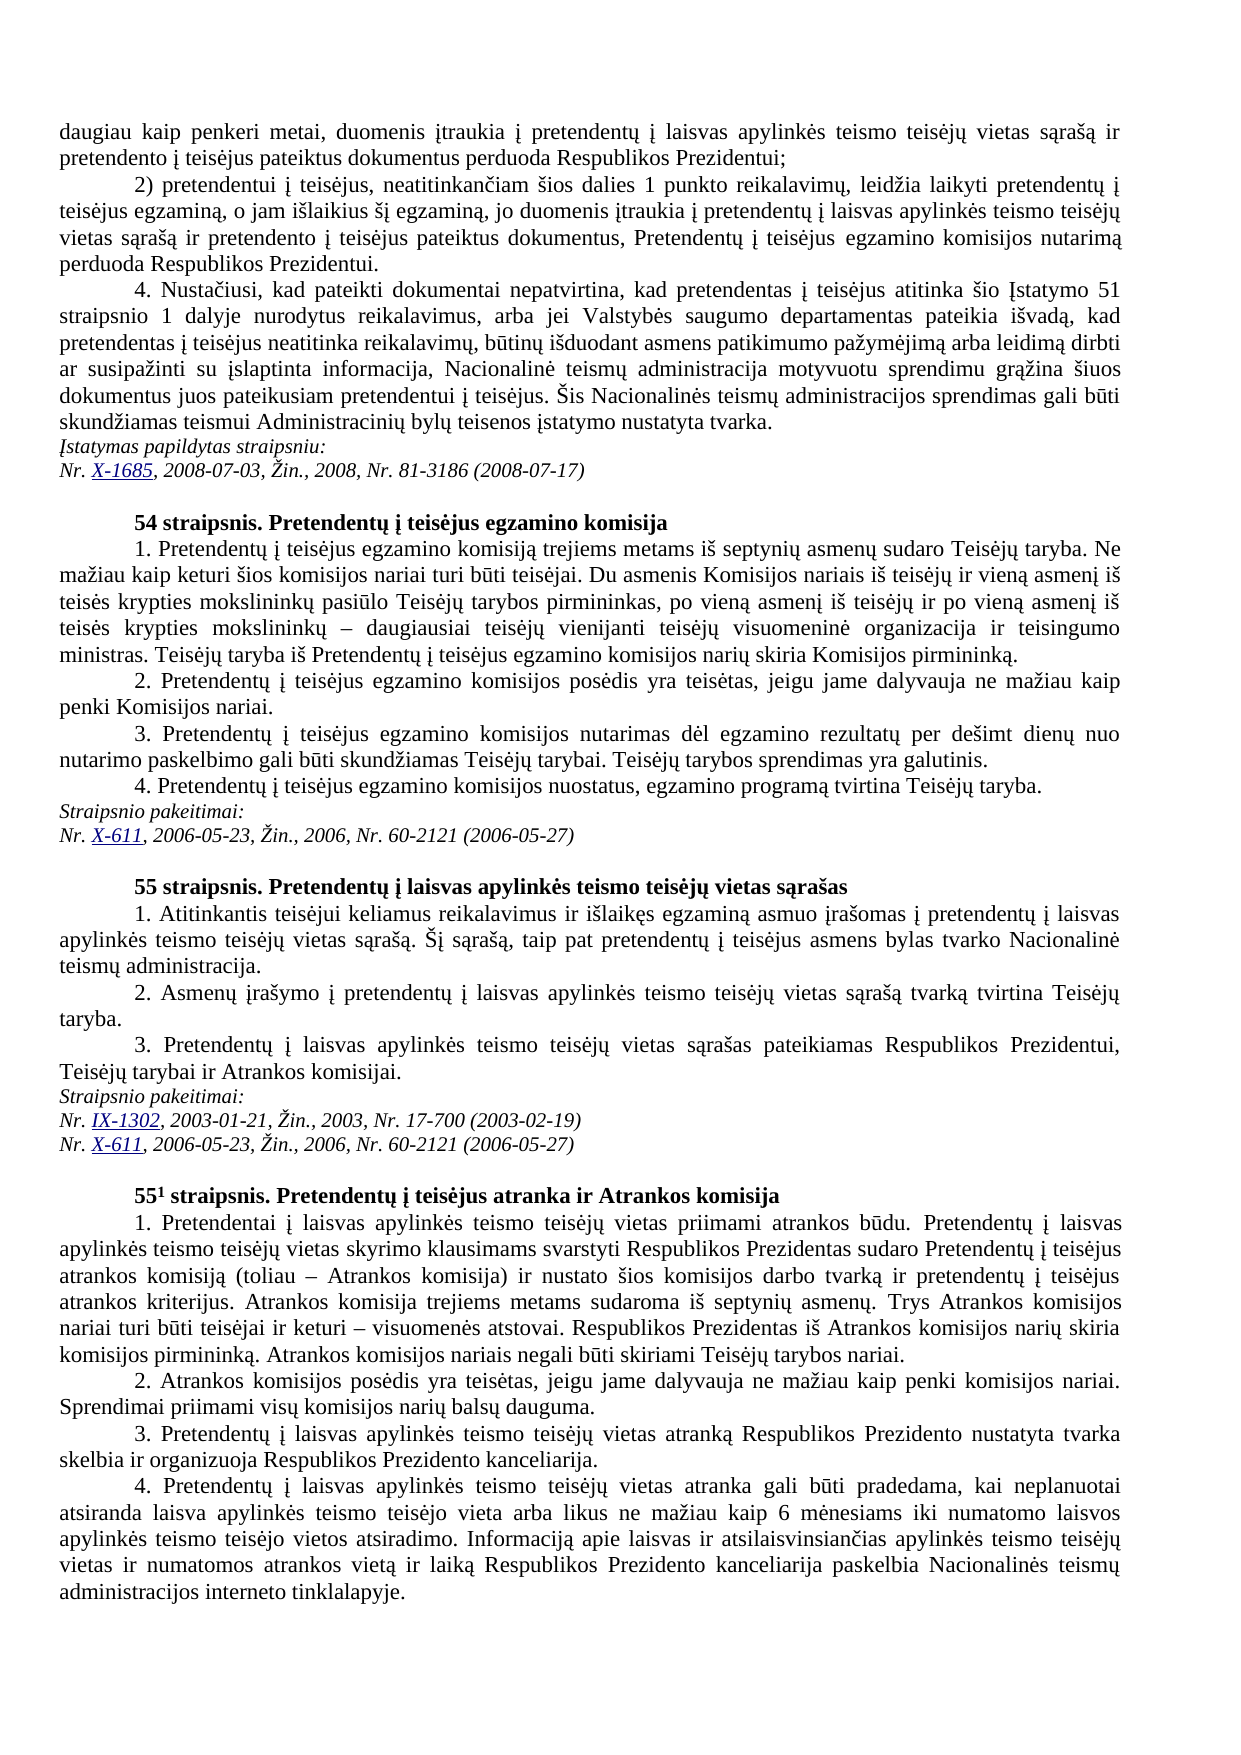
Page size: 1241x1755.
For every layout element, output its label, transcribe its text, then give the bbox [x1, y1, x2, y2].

text 1. Pretendentų į teisėjus egzamino komisiją trejiems metams iš septynių asmenų sudaro Teisėjų taryba. Ne mažiau kaip keturi šios komisijos nariai turi būti teisėjai. Du asmenis Komisijos nariais iš teisėjų ir vieną asmenį iš teisės krypties mokslininkų pasiūlo Teisėjų tarybos pirmininkas, po vieną asmenį iš teisėjų ir po vieną asmenį iš teisės krypties mokslininkų – daugiausiai teisėjų vienijanti teisėjų visuomeninė organizacija ir teisingumo ministras. Teisėjų taryba iš Pretendentų į teisėjus egzamino komisijos narių skiria Komisijos pirmininką. [59, 535, 1122, 667]
text daugiau kaip penkeri metai, duomenis įtraukia į pretendentų į laisvas apylinkės teismo teisėjų vietas sąrašą ir pretendento į teisėjus pateiktus dokumentus perduoda Respublikos Prezidentui; [59, 118, 1122, 171]
text 2. Atrankos komisijos posėdis yra teisėtas, jeigu jame dalyvauja ne mažiau kaip penki komisijos nariai. Sprendimai priimami visų komisijos narių balsų dauguma. [59, 1367, 1122, 1420]
text 3. Pretendentų į laisvas apylinkės teismo teisėjų vietas atranką Respublikos Prezidento nustatyta tvarka skelbia ir organizuoja Respublikos Prezidento kanceliarija. [59, 1420, 1122, 1472]
text 3. Pretendentų į teisėjus egzamino komisijos nutarimas dėl egzamino rezultatų per dešimt dienų nuo nutarimo paskelbimo gali būti skundžiamas Teisėjų tarybai. Teisėjų tarybos sprendimas yra galutinis. [59, 720, 1122, 772]
text 1. Atitinkantis teisėjui keliamus reikalavimus ir išlaikęs egzaminą asmuo įrašomas į pretendentų į laisvas apylinkės teismo teisėjų vietas sąrašą. Šį sąrašą, taip pat pretendentų į teisėjus asmens bylas tvarko Nacionalinė teismų administracija. [59, 899, 1122, 979]
text Nr. X-1685, 2008-07-03, Žin., 2008, Nr. 81-3186 (2008-07-17) [59, 458, 1122, 482]
text Straipsnio pakeitimai: [59, 799, 1122, 823]
text 54 straipsnis. Pretendentų į teisėjus egzamino komisija [59, 509, 1122, 535]
text Nr. X-611, 2006-05-23, Žin., 2006, Nr. 60-2121 (2006-05-27) [59, 823, 1122, 847]
text 3. Pretendentų į laisvas apylinkės teismo teisėjų vietas sąrašas pateikiamas Respublikos Prezidentui, Teisėjų tarybai ir Atrankos komisijai. [59, 1031, 1122, 1084]
text 2. Asmenų įrašymo į pretendentų į laisvas apylinkės teismo teisėjų vietas sąrašą tvarką tvirtina Teisėjų taryba. [59, 979, 1122, 1031]
text Nr. IX-1302, 2003-01-21, Žin., 2003, Nr. 17-700 (2003-02-19) [59, 1108, 1122, 1132]
text 55 straipsnis. Pretendentų į laisvas apylinkės teismo teisėjų vietas sąrašas [59, 873, 1122, 899]
text 4. Pretendentų į laisvas apylinkės teismo teisėjų vietas atranka gali būti pradedama, kai neplanuotai atsiranda laisva apylinkės teismo teisėjo vieta arba likus ne mažiau kaip 6 mėnesiams iki numatomo laisvos apylinkės teismo teisėjo vietos atsiradimo. Informaciją apie laisvas ir atsilaisvinsiančias apylinkės teismo teisėjų vietas ir numatomos atrankos vietą ir laiką Respublikos Prezidento kanceliarija paskelbia Nacionalinės teismų administracijos interneto tinklalapyje. [59, 1472, 1122, 1604]
text Įstatymas papildytas straipsniu: [59, 434, 1122, 458]
text Nr. X-611, 2006-05-23, Žin., 2006, Nr. 60-2121 (2006-05-27) [59, 1132, 1122, 1156]
text 1. Pretendentai į laisvas apylinkės teismo teisėjų vietas priimami atrankos būdu. Pretendentų į laisvas apylinkės teismo teisėjų vietas skyrimo klausimams svarstyti Respublikos Prezidentas sudaro Pretendentų į teisėjus atrankos komisiją (toliau – Atrankos komisija) ir nustato šios komisijos darbo tvarką ir pretendentų į teisėjus atrankos kriterijus. Atrankos komisija trejiems metams sudaroma iš septynių asmenų. Trys Atrankos komisijos nariai turi būti teisėjai ir keturi – visuomenės atstovai. Respublikos Prezidentas iš Atrankos komisijos narių skiria komisijos pirmininką. Atrankos komisijos nariais negali būti skiriami Teisėjų tarybos nariai. [59, 1209, 1122, 1367]
text 2) pretendentui į teisėjus, neatitinkančiam šios dalies 1 punkto reikalavimų, leidžia laikyti pretendentų į teisėjus egzaminą, o jam išlaikius šį egzaminą, jo duomenis įtraukia į pretendentų į laisvas apylinkės teismo teisėjų vietas sąrašą ir pretendento į teisėjus pateiktus dokumentus, Pretendentų į teisėjus egzamino komisijos nutarimą perduoda Respublikos Prezidentui. [59, 171, 1122, 276]
text 551 straipsnis. Pretendentų į teisėjus atranka ir Atrankos komisija [59, 1183, 1122, 1209]
text 2. Pretendentų į teisėjus egzamino komisijos posėdis yra teisėtas, jeigu jame dalyvauja ne mažiau kaip penki Komisijos nariai. [59, 667, 1122, 720]
text 4. Nustačiusi, kad pateikti dokumentai nepatvirtina, kad pretendentas į teisėjus atitinka šio Įstatymo 51 straipsnio 1 dalyje nurodytus reikalavimus, arba jei Valstybės saugumo departamentas pateikia išvadą, kad pretendentas į teisėjus neatitinka reikalavimų, būtinų išduodant asmens patikimumo pažymėjimą arba leidimą dirbti ar susipažinti su įslaptinta informacija, Nacionalinė teismų administracija motyvuotu sprendimu grąžina šiuos dokumentus juos pateikusiam pretendentui į teisėjus. Šis Nacionalinės teismų administracijos sprendimas gali būti skundžiamas teismui Administracinių bylų teisenos įstatymo nustatyta tvarka. [59, 276, 1122, 434]
text 4. Pretendentų į teisėjus egzamino komisijos nuostatus, egzamino programą tvirtina Teisėjų taryba. [59, 772, 1122, 799]
text Straipsnio pakeitimai: [59, 1084, 1122, 1108]
